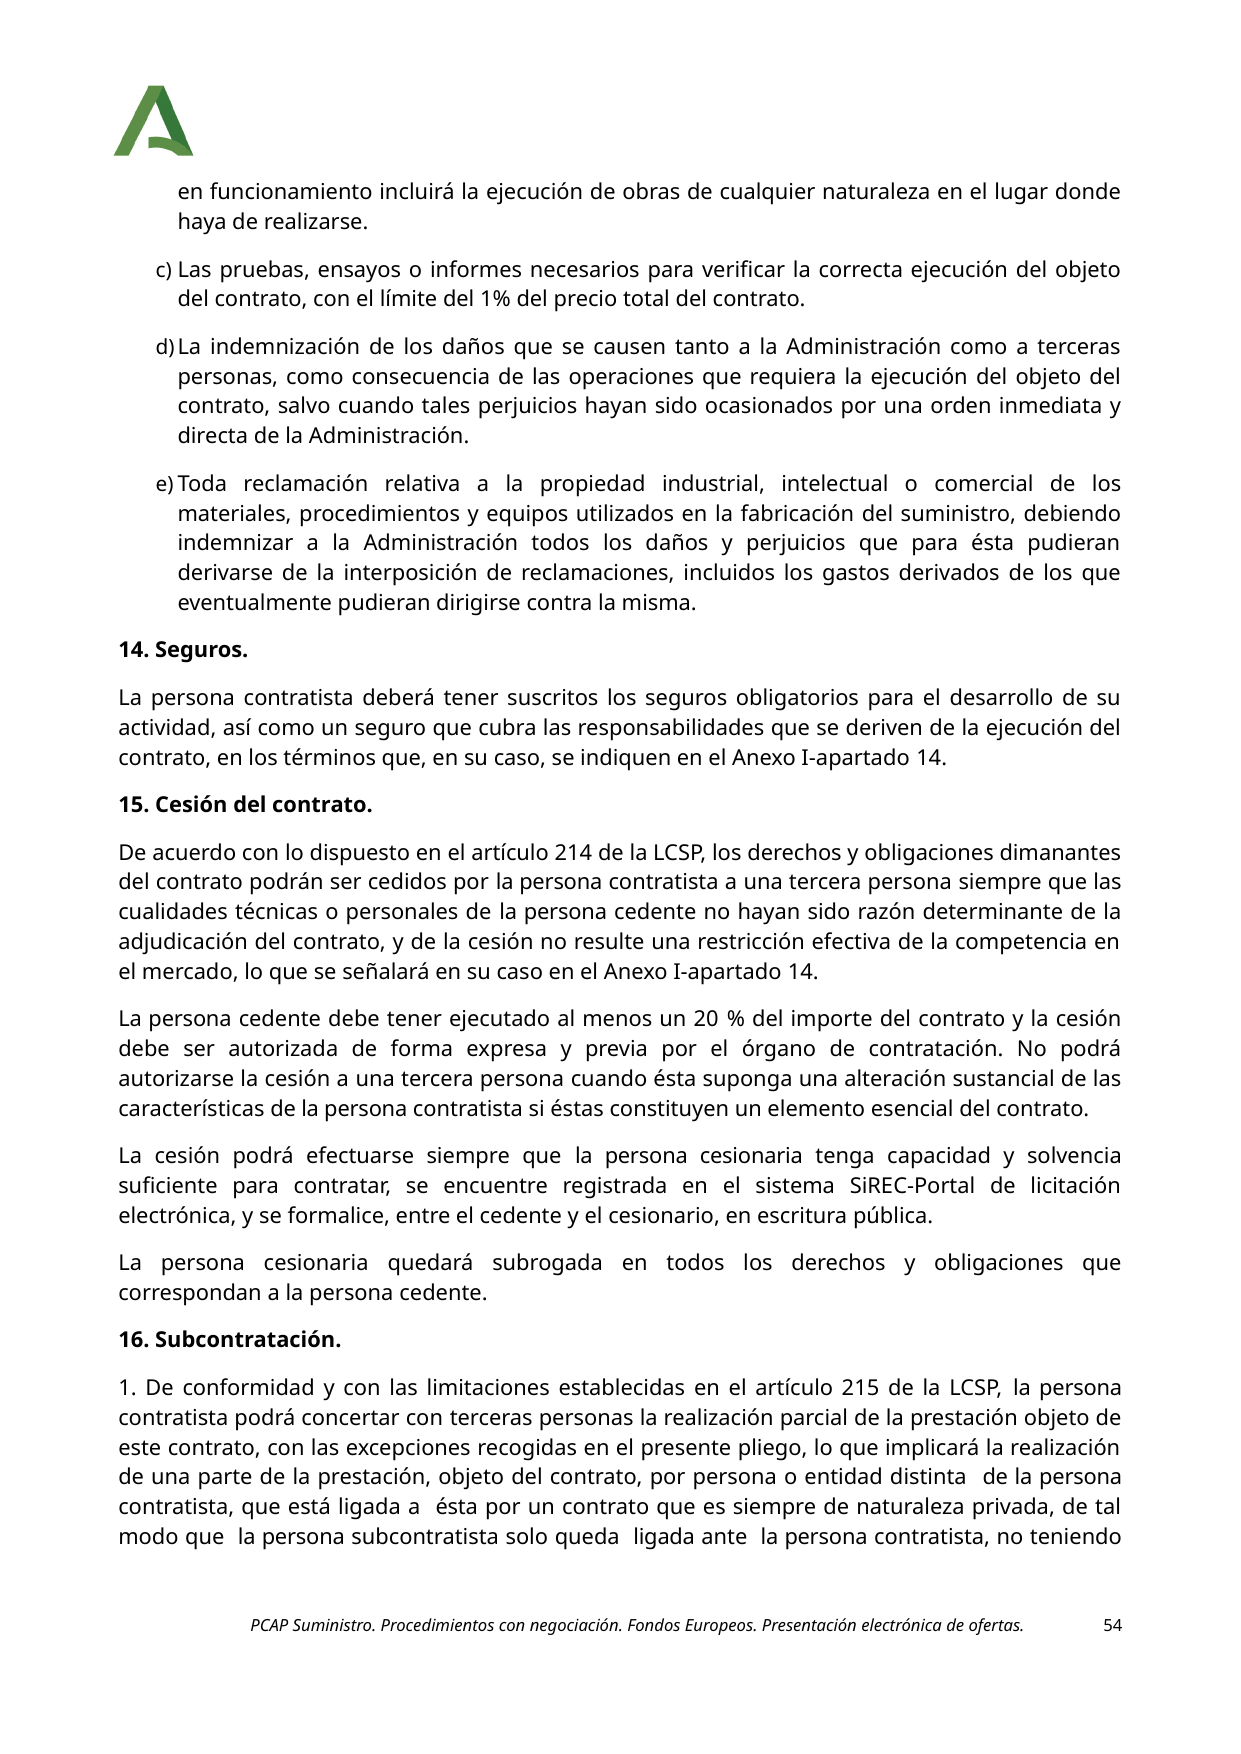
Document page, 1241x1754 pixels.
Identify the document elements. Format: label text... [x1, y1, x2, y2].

subtitle 14. Seguros. [118, 634, 1122, 664]
text La persona cedente debe tener ejecutado al menos un 20 % del importe del contrato y la cesión debe ser autorizada de forma expresa y previa por el órgano de contratación. No podrá autorizarse la cesión a una tercera persona cuando ésta suponga una alteración sustancial de las características de la persona contratista si éstas constituyen un elemento esencial del contrato. [118, 1003, 1122, 1122]
text La persona cesionaria quedará subrogada en todos los derechos y obligaciones que correspondan a la persona cedente. [118, 1247, 1122, 1307]
text La cesión podrá efectuarse siempre que la persona cesionaria tenga capacidad y solvencia suficiente para contratar, se encuentre registrada en el sistema SiREC-Portal de licitación electrónica, y se formalice, entre el cedente y el cesionario, en escritura pública. [118, 1140, 1122, 1229]
list en funcionamiento incluirá la ejecución de obras de cualquier naturaleza en el lugar donde haya de realizarse. [155, 176, 1122, 236]
subtitle 16. Subcontratación. [118, 1324, 1122, 1354]
picture [109, 81, 198, 160]
text De acuerdo con lo dispuesto en el artículo 214 de la LCSP, los derechos y obligaciones dimanantes del contrato podrán ser cedidos por la persona contratista a una tercera persona siempre que las cualidades técnicas o personales de la persona cedente no hayan sido razón determinante de la adjudicación del contrato, y de la cesión no resulte una restricción efectiva de la competencia en el mercado, lo que se señalará en su caso en el Anexo I-apartado 14. [118, 837, 1122, 986]
subtitle 15. Cesión del contrato. [118, 789, 1122, 819]
list La indemnización de los daños que se causen tanto a la Administración como a terceras personas, como consecuencia de las operaciones que requiera la ejecución del objeto del contrato, salvo cuando tales perjuicios hayan sido ocasionados por una orden inmediata y directa de la Administración. [155, 331, 1122, 450]
list Las pruebas, ensayos o informes necesarios para verificar la correcta ejecución del objeto del contrato, con el límite del 1% del precio total del contrato. [155, 254, 1122, 313]
list Toda reclamación relativa a la propiedad industrial, intelectual o comercial de los materiales, procedimientos y equipos utilizados en la fabricación del suministro, debiendo indemnizar a la Administración todos los daños y perjuicios que para ésta pudieran derivarse de la interposición de reclamaciones, incluidos los gastos derivados de los que eventualmente pudieran dirigirse contra la misma. [155, 468, 1122, 617]
text La persona contratista deberá tener suscritos los seguros obligatorios para el desarrollo de su actividad, así como un seguro que cubra las responsabilidades que se deriven de la ejecución del contrato, en los términos que, en su caso, se indiquen en el Anexo I-apartado 14. [118, 682, 1122, 771]
text 1. De conformidad y con las limitaciones establecidas en el artículo 215 de la LCSP, la persona contratista podrá concertar con terceras personas la realización parcial de la prestación objeto de este contrato, con las excepciones recogidas en el presente pliego, lo que implicará la realización de una parte de la prestación, objeto del contrato, por persona o entidad distinta de la persona contratista, que está ligada a ésta por un contrato que es siempre de naturaleza privada, de tal modo que la persona subcontratista solo queda ligada ante la persona contratista, no teniendo [118, 1372, 1122, 1551]
